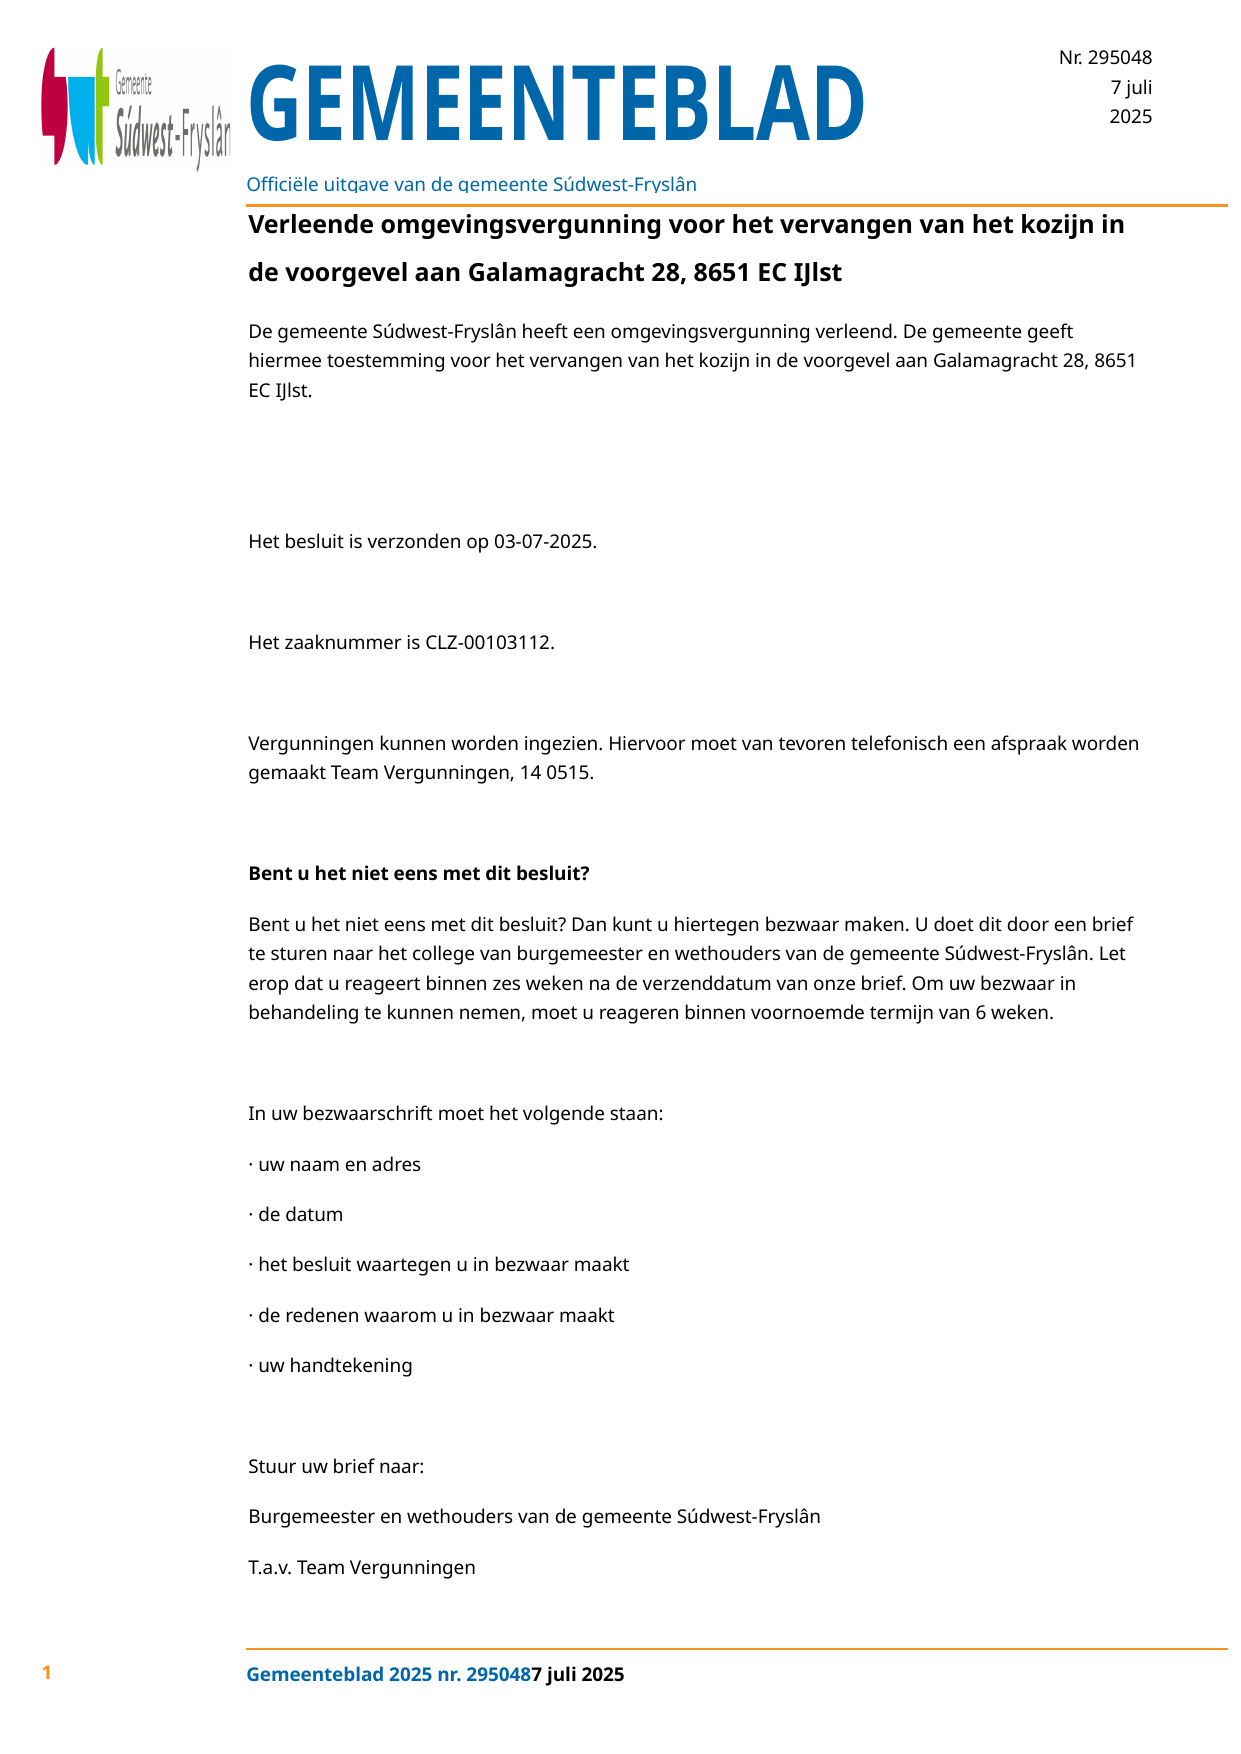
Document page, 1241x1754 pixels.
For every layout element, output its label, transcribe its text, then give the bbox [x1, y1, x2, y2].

text T.a.v. Team Vergunningen [248, 1554, 1152, 1580]
text In uw bezwaarschrift moet het volgende staan: [248, 1100, 1152, 1126]
text · uw naam en adres [248, 1151, 1152, 1177]
text Bent u het niet eens met dit besluit? [248, 860, 1152, 886]
text De gemeente Súdwest-Fryslân heeft een omgevingsvergunning verleend. De gemeente geeft hiermee toestemming voor het vervangen van het kozijn in de voorgevel aan Galamagracht 28, 8651 EC IJlst. [248, 318, 1152, 403]
text Het zaaknummer is CLZ-00103112. [248, 629, 1152, 655]
text Stuur uw brief naar: [248, 1453, 1152, 1479]
text Bent u het niet eens met dit besluit? Dan kunt u hiertegen bezwaar maken. U doet dit door een brief te sturen naar het college van burgemeester en wethouders van de gemeente Súdwest-Fryslân. Let erop dat u reageert binnen zes weken na de verzenddatum van onze brief. Om uw bezwaar in behandeling te kunnen nemen, moet u reageren binnen voornoemde termijn van 6 weken. [248, 911, 1152, 1025]
text Het besluit is verzonden op 03-07-2025. [248, 528, 1152, 554]
text · de datum [248, 1201, 1152, 1227]
text Burgemeester en wethouders van de gemeente Súdwest-Fryslân [248, 1504, 1152, 1529]
text Vergunningen kunnen worden ingezien. Hiervoor moet van tevoren telefonisch een afspraak worden gemaakt Team Vergunningen, 14 0515. [248, 730, 1152, 785]
text Verleende omgevingsvergunning voor het vervangen van het kozijn in de voorgevel aan Galamagracht 28, 8651 EC IJlst [248, 207, 1152, 288]
picture [41, 47, 231, 172]
text · het besluit waartegen u in bezwaar maakt [248, 1252, 1152, 1277]
text · de redenen waarom u in bezwaar maakt [248, 1302, 1152, 1328]
text · uw handtekening [248, 1352, 1152, 1378]
